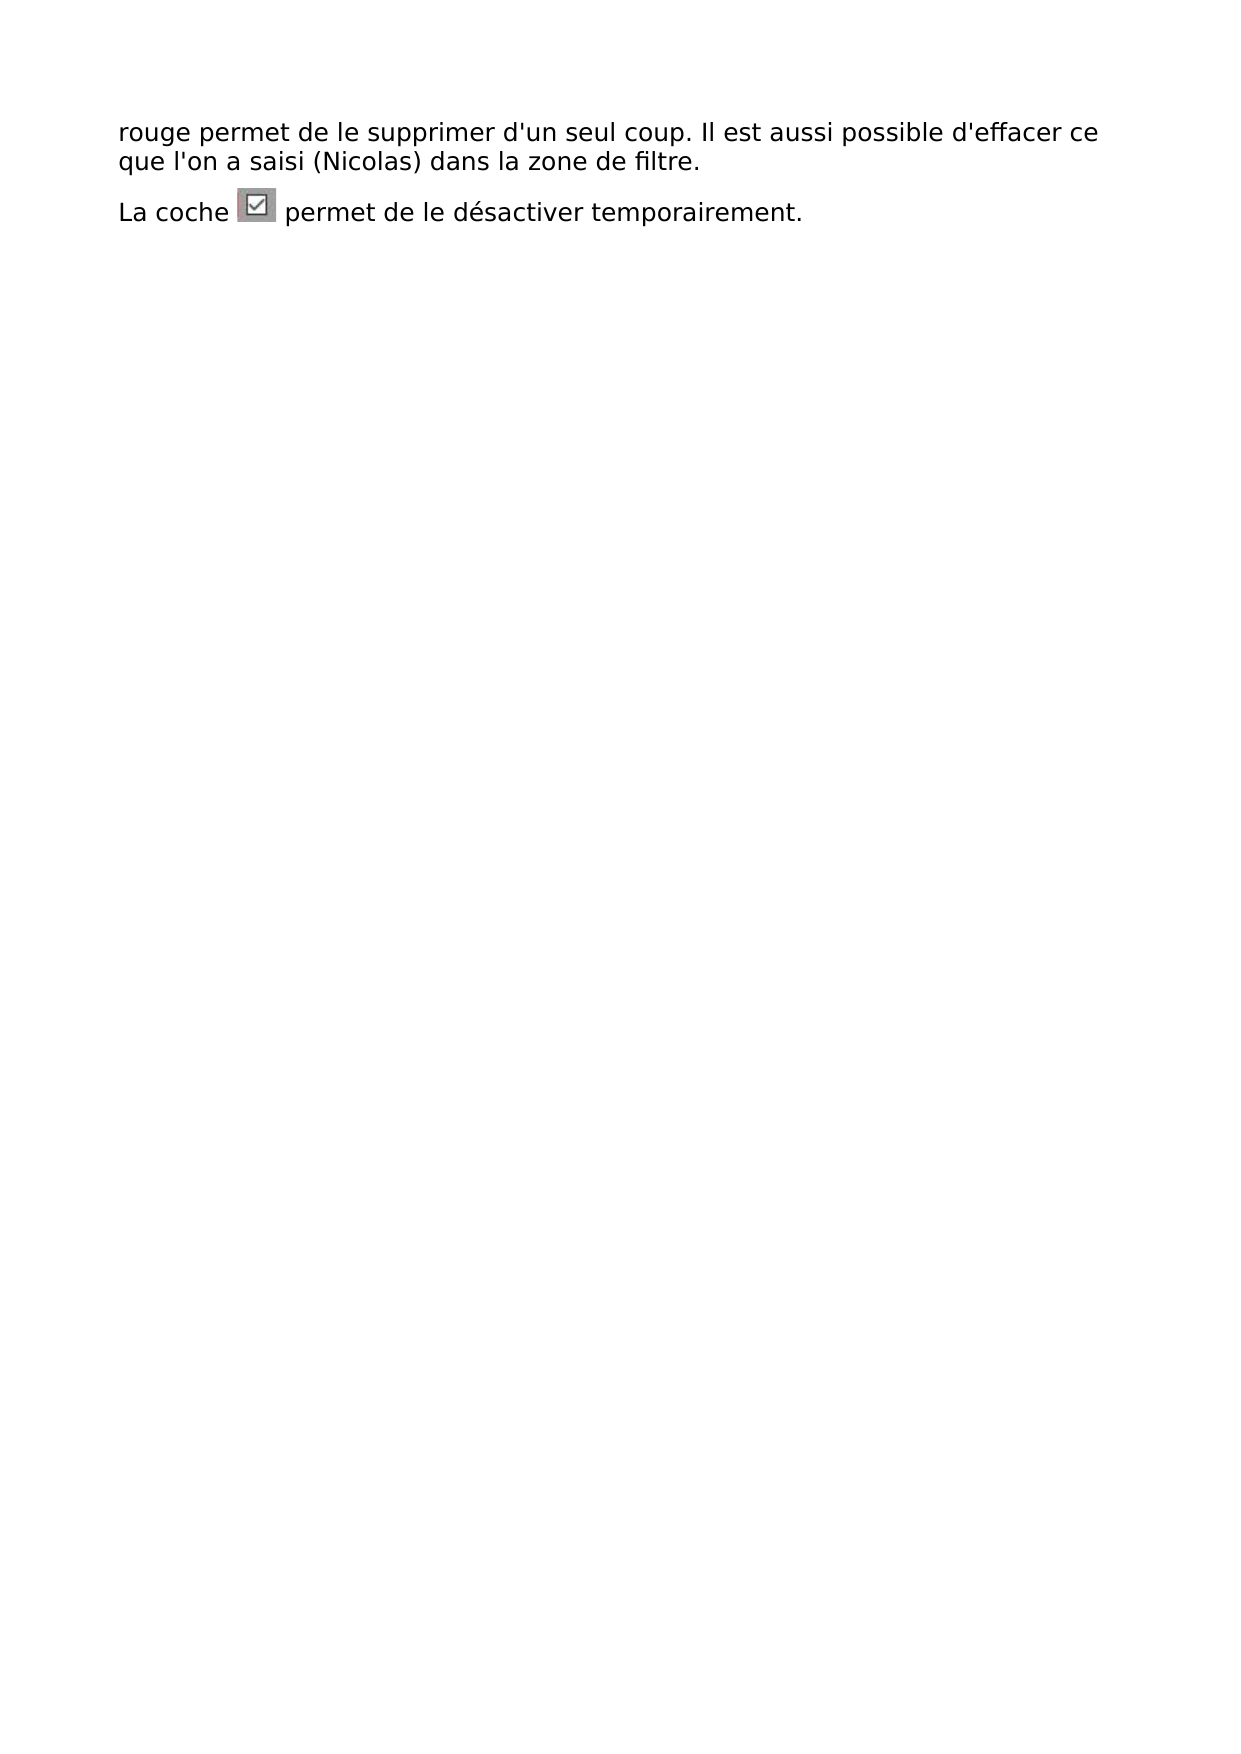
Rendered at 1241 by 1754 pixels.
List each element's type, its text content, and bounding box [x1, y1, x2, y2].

text rouge permet de le supprimer d'un seul coup. Il est aussi possible d'effacer ce que l'on a saisi (Nicolas) dans la zone de filtre. [118, 118, 1122, 176]
text La coche permet de le désactiver temporairement. [118, 189, 1122, 228]
picture [237, 188, 277, 222]
